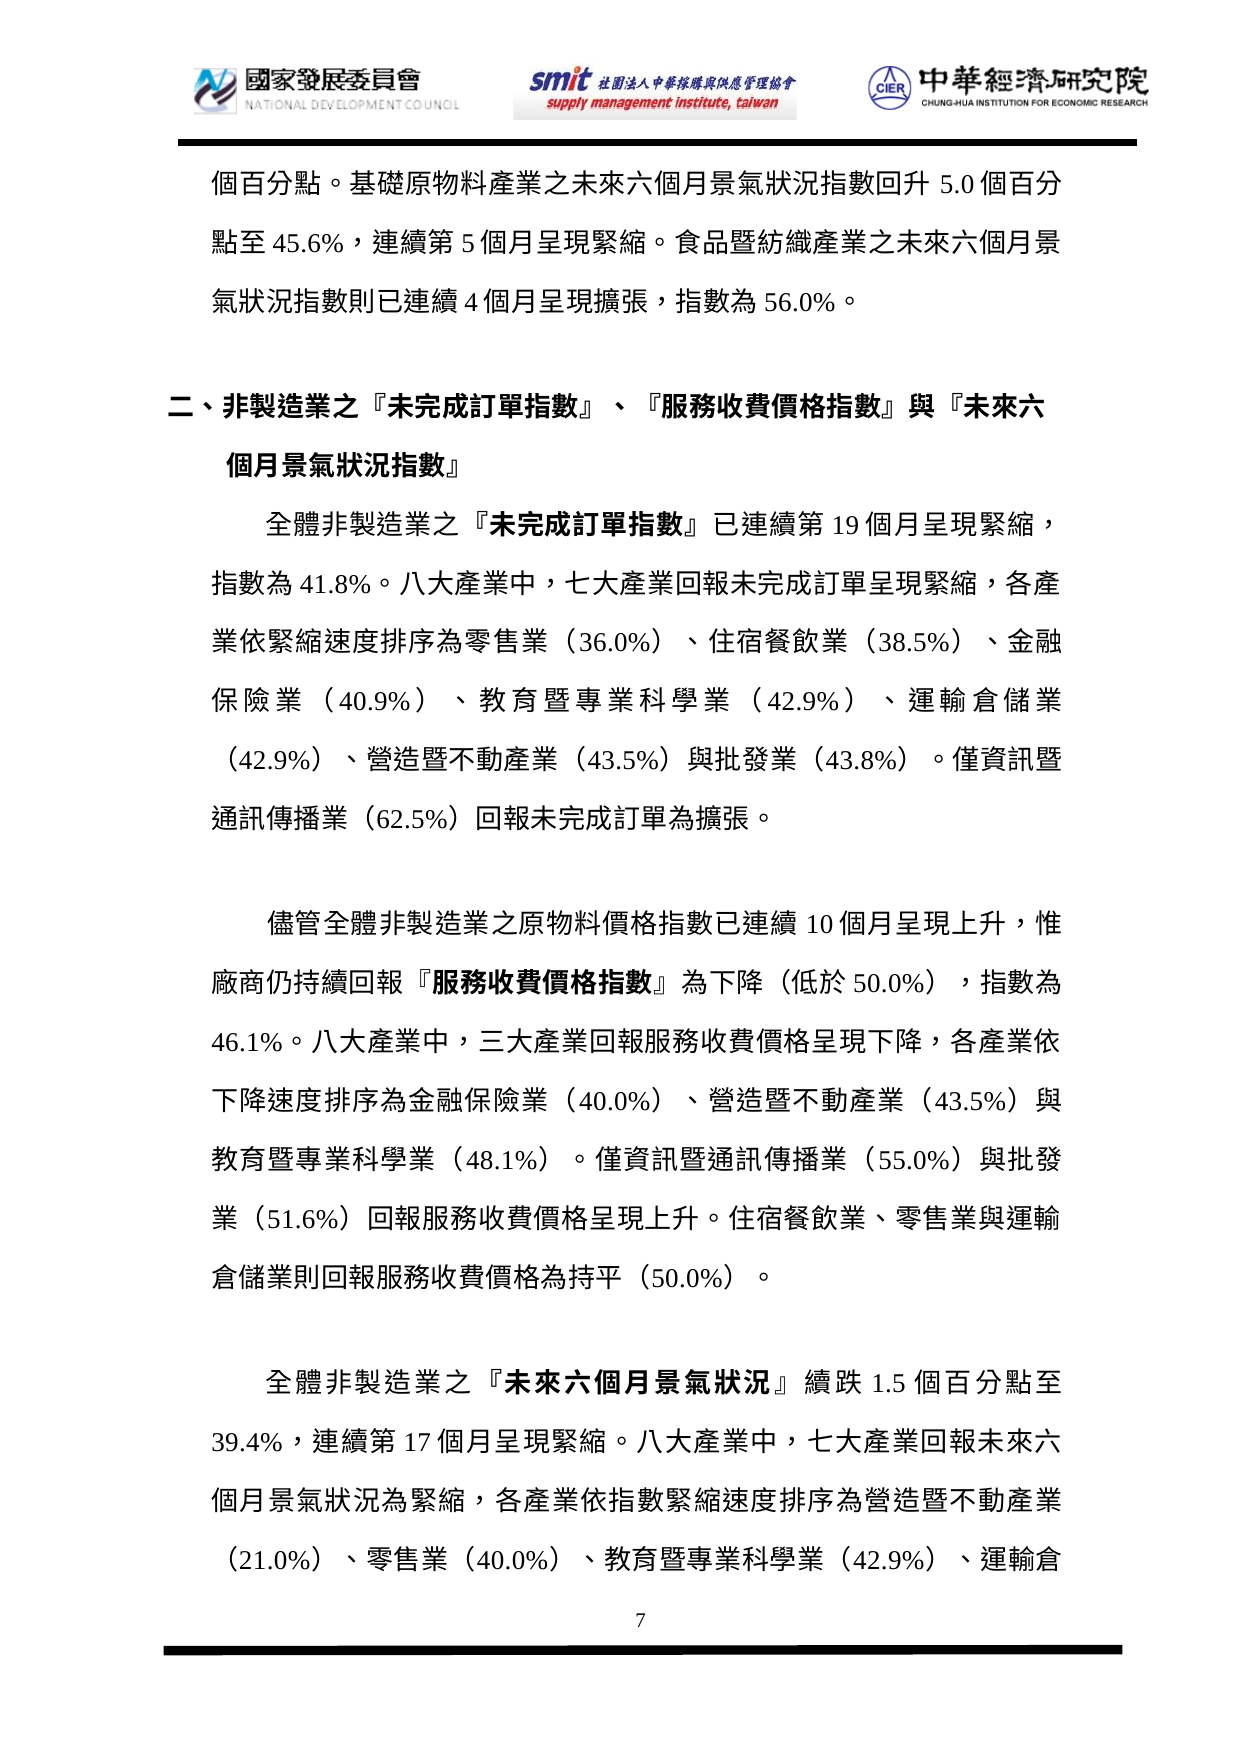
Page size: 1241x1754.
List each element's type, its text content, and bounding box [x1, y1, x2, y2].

picture [853, 49, 1162, 127]
text 全體非製造業之『未來六個月景氣狀況』續跌1.5個百分點至39.4%，連續第17個月呈現緊縮。八大產業中，七大產業回報未來六個月景氣狀況為緊縮，各產業依指數緊縮速度排序為營造暨不動產業（21.0%）、零售業（40.0%）、教育暨專業科學業（42.9%）、運輸倉 [211, 1361, 1063, 1577]
picture [193, 56, 482, 130]
text 儘管全體非製造業之原物料價格指數已連續10個月呈現上升，惟廠商仍持續回報『服務收費價格指數』為下降（低於50.0%），指數為46.1%。八大產業中，三大產業回報服務收費價格呈現下降，各產業依下降速度排序為金融保險業（40.0%）、營造暨不動產業（43.5%）與教育暨專業科學業（48.1%）。僅資訊暨通訊傳播業（55.0%）與批發業（51.6%）回報服務收費價格呈現上升。住宿餐飲業、零售業與運輸倉儲業則回報服務收費價格為持平（50.0%）。 [211, 902, 1063, 1295]
picture [513, 63, 797, 120]
text 全體非製造業之『未完成訂單指數』已連續第19個月呈現緊縮，指數為41.8%。八大產業中，七大產業回報未完成訂單呈現緊縮，各產業依緊縮速度排序為零售業（36.0%）、住宿餐飲業（38.5%）、金融保險業（40.9%）、教育暨專業科學業（42.9%）、運輸倉儲業（42.9%）、營造暨不動產業（43.5%）與批發業（43.8%）。僅資訊暨通訊傳播業（62.5%）回報未完成訂單為擴張。 [211, 503, 1063, 836]
text 二、非製造業之『未完成訂單指數』、『服務收費價格指數』與『未來六個月景氣狀況指數』 [167, 385, 1063, 483]
text 個百分點。基礎原物料產業之未來六個月景氣狀況指數回升5.0個百分點至45.6%，連續第5個月呈現緊縮。食品暨紡織產業之未來六個月景氣狀況指數則已連續4個月呈現擴張，指數為56.0%。 [211, 162, 1063, 319]
